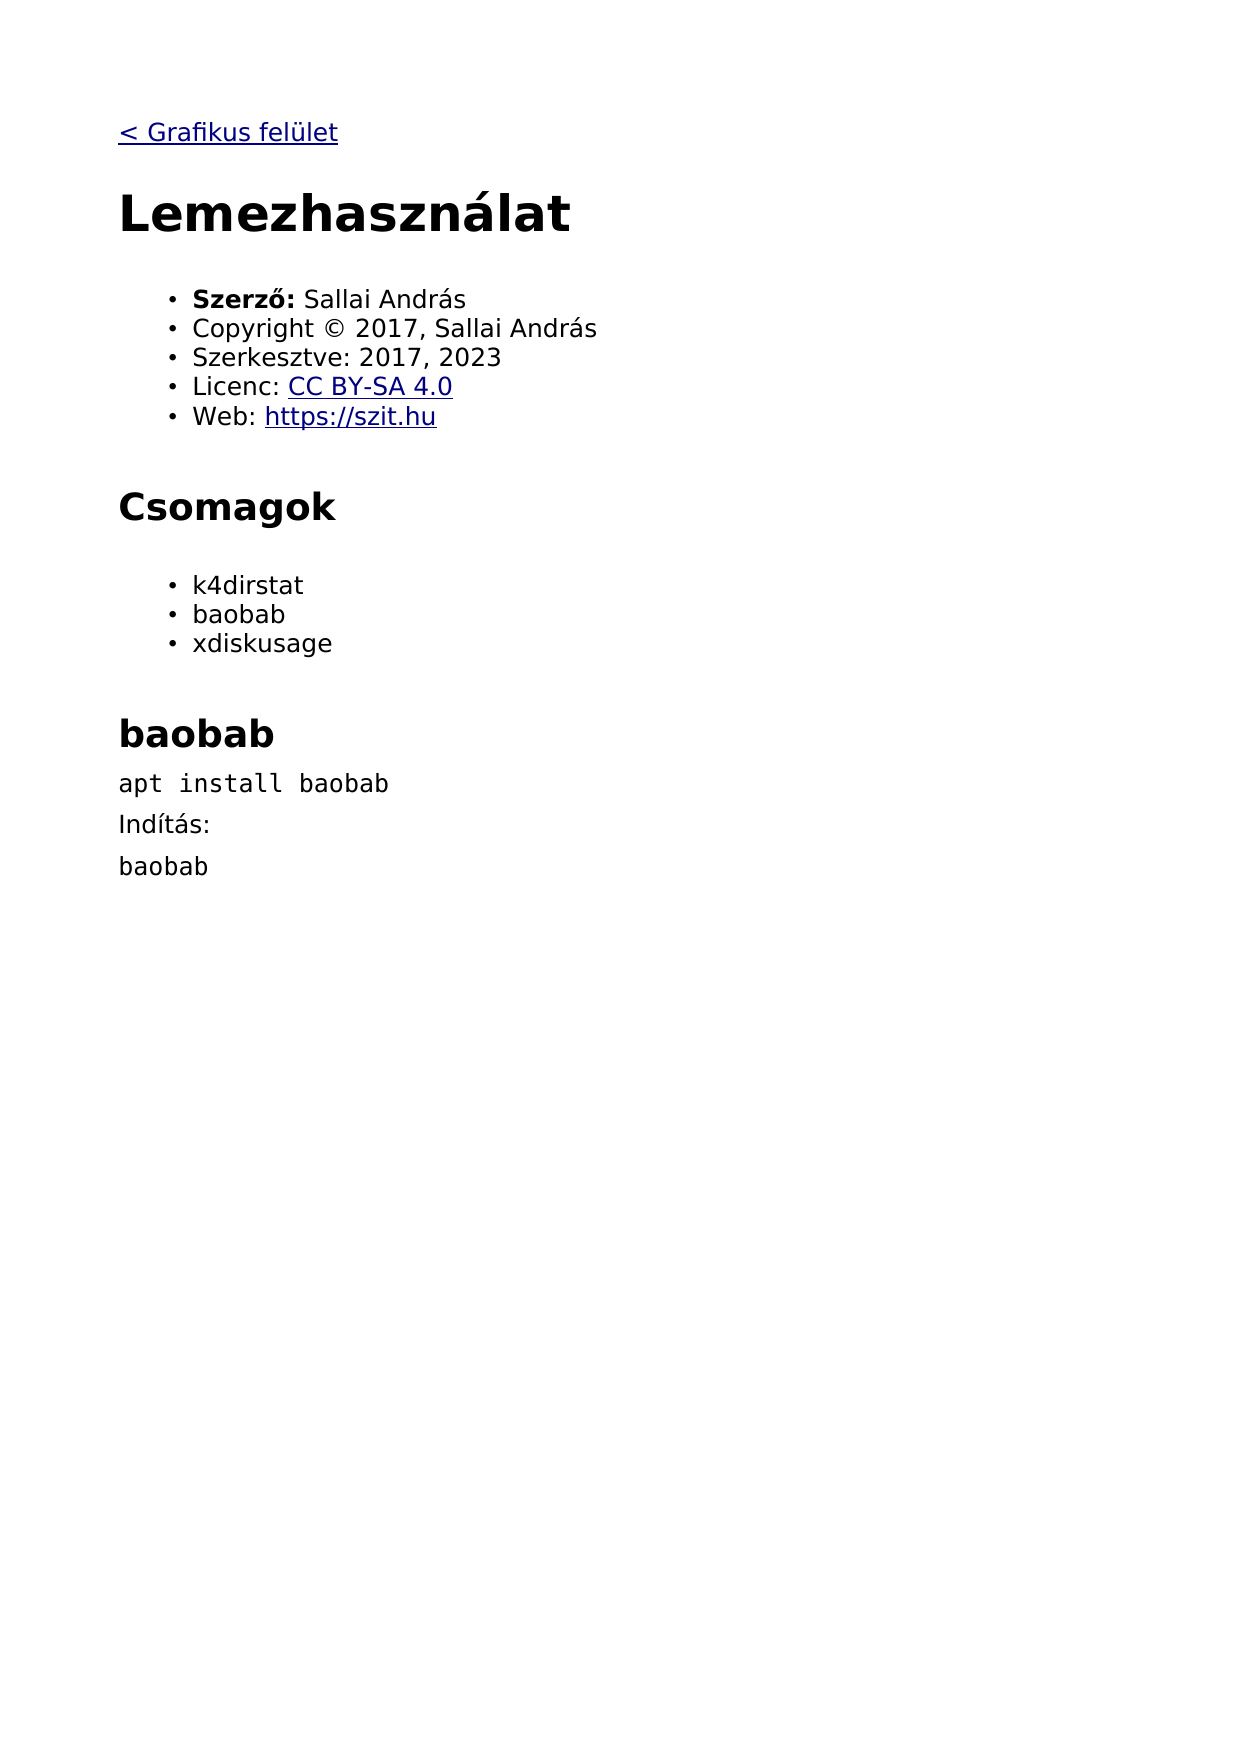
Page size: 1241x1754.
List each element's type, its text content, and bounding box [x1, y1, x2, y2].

text < Grafikus felület [118, 118, 1122, 147]
subtitle Lemezhasználat [118, 185, 1122, 243]
list Copyright © 2017, Sallai András [177, 314, 1122, 343]
list Szerző: Sallai András [177, 285, 1122, 314]
list baobab [177, 600, 1122, 629]
subtitle Csomagok [118, 485, 1122, 529]
list k4dirstat [177, 571, 1122, 600]
text apt install baobab [118, 769, 1122, 798]
text baobab [118, 852, 1122, 881]
subtitle baobab [118, 713, 1122, 757]
list Web: https://szit.hu [177, 402, 1122, 431]
list Szerkesztve: 2017, 2023 [177, 343, 1122, 372]
list xdiskusage [177, 629, 1122, 658]
text Indítás: [118, 810, 1122, 839]
list Licenc: CC BY-SA 4.0 [177, 372, 1122, 402]
